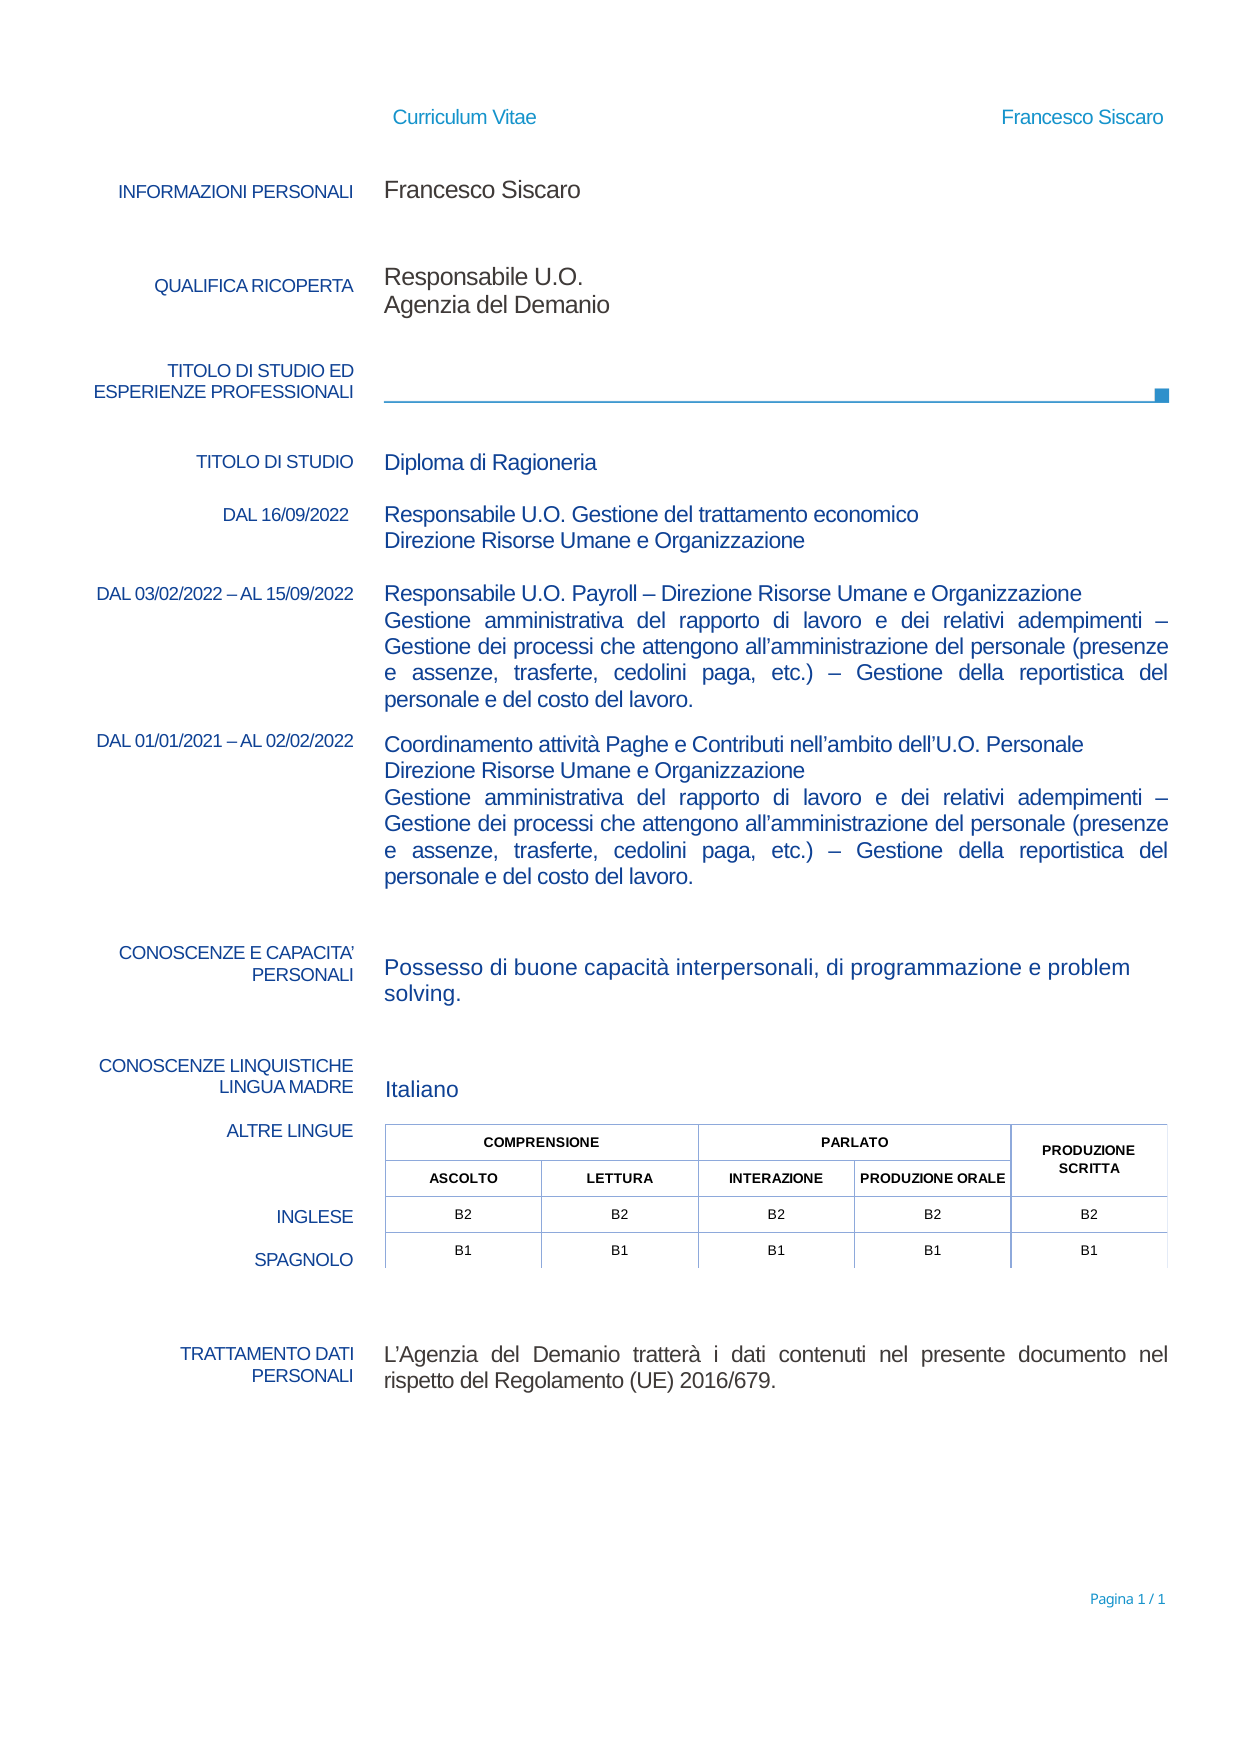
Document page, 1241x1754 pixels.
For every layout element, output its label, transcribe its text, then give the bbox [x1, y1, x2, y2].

table_cell Responsabile U.O. Payroll – Direzione Risorse Umane e Organizzazione Gestione amministrativa del rapporto di lavoro e dei relativi adempimenti – Gestione dei processi che attengono all’amministrazione del personale (presenze e assenze, trasferte, cedolini paga, etc.) – Gestione della reportistica del personale e del costo del lavoro. [384, 580, 1169, 712]
table_cell DAL 16/09/2022 [89, 501, 384, 580]
table_cell Coordinamento attività Paghe e Contributi nell’ambito dell’U.O. Personale Direzione Risorse Umane e Organizzazione Gestione amministrativa del rapporto di lavoro e dei relativi adempimenti – Gestione dei processi che attengono all’amministrazione del personale (presenze e assenze, trasferte, cedolini paga, etc.) – Gestione della reportistica del personale e del costo del lavoro. [384, 731, 1169, 942]
table_header INFORMAZIONI PERSONALI [89, 171, 384, 207]
table_cell CONOSCENZE E CAPACITA’ PERSONALI [89, 942, 384, 1007]
table_header TITOLO DI STUDIO ed ESPERIENZe PROFESSIONALI [89, 338, 384, 403]
table_cell [384, 712, 1169, 731]
table_cell Italiano [384, 1076, 1169, 1290]
table_cell daL 03/02/2022 – AL 15/09/2022 daL 01/01/2021 – aL 02/02/2022 [89, 580, 384, 942]
table_header L’Agenzia del Demanio tratterà i dati contenuti nel presente documento nel rispetto del Regolamento (UE) 2016/679. [384, 1341, 1169, 1393]
table_cell CONOSCENZE LINQUISTICHE [89, 1053, 384, 1076]
table_header [89, 1026, 384, 1052]
table_cell Possesso di buone capacità interpersonali, di programmazione e problem solving. [384, 942, 1169, 1007]
table_cell Diploma di Ragioneria [384, 449, 1169, 501]
table_cell QUALIFICA RICOPERTA [89, 230, 384, 319]
table_header [384, 338, 1169, 400]
table_cell TITOLO DI STUDIO [89, 449, 384, 501]
table_cell Responsabile U.O. Gestione del trattamento economico Direzione Risorse Umane e Organizzazione [384, 501, 1169, 580]
table_header [384, 1026, 1169, 1052]
table_header [384, 422, 1169, 448]
table_cell LINGUA MADRE ALTRE LINGUE inglese spagnolo [89, 1076, 384, 1290]
table_header [89, 422, 384, 448]
table_header trattamento Dati personali [89, 1341, 384, 1393]
table_header Francesco Siscaro [384, 171, 1169, 207]
table_cell [384, 1053, 1169, 1076]
table_cell [89, 207, 1169, 230]
table_cell Responsabile U.O. Agenzia del Demanio [384, 230, 1169, 319]
